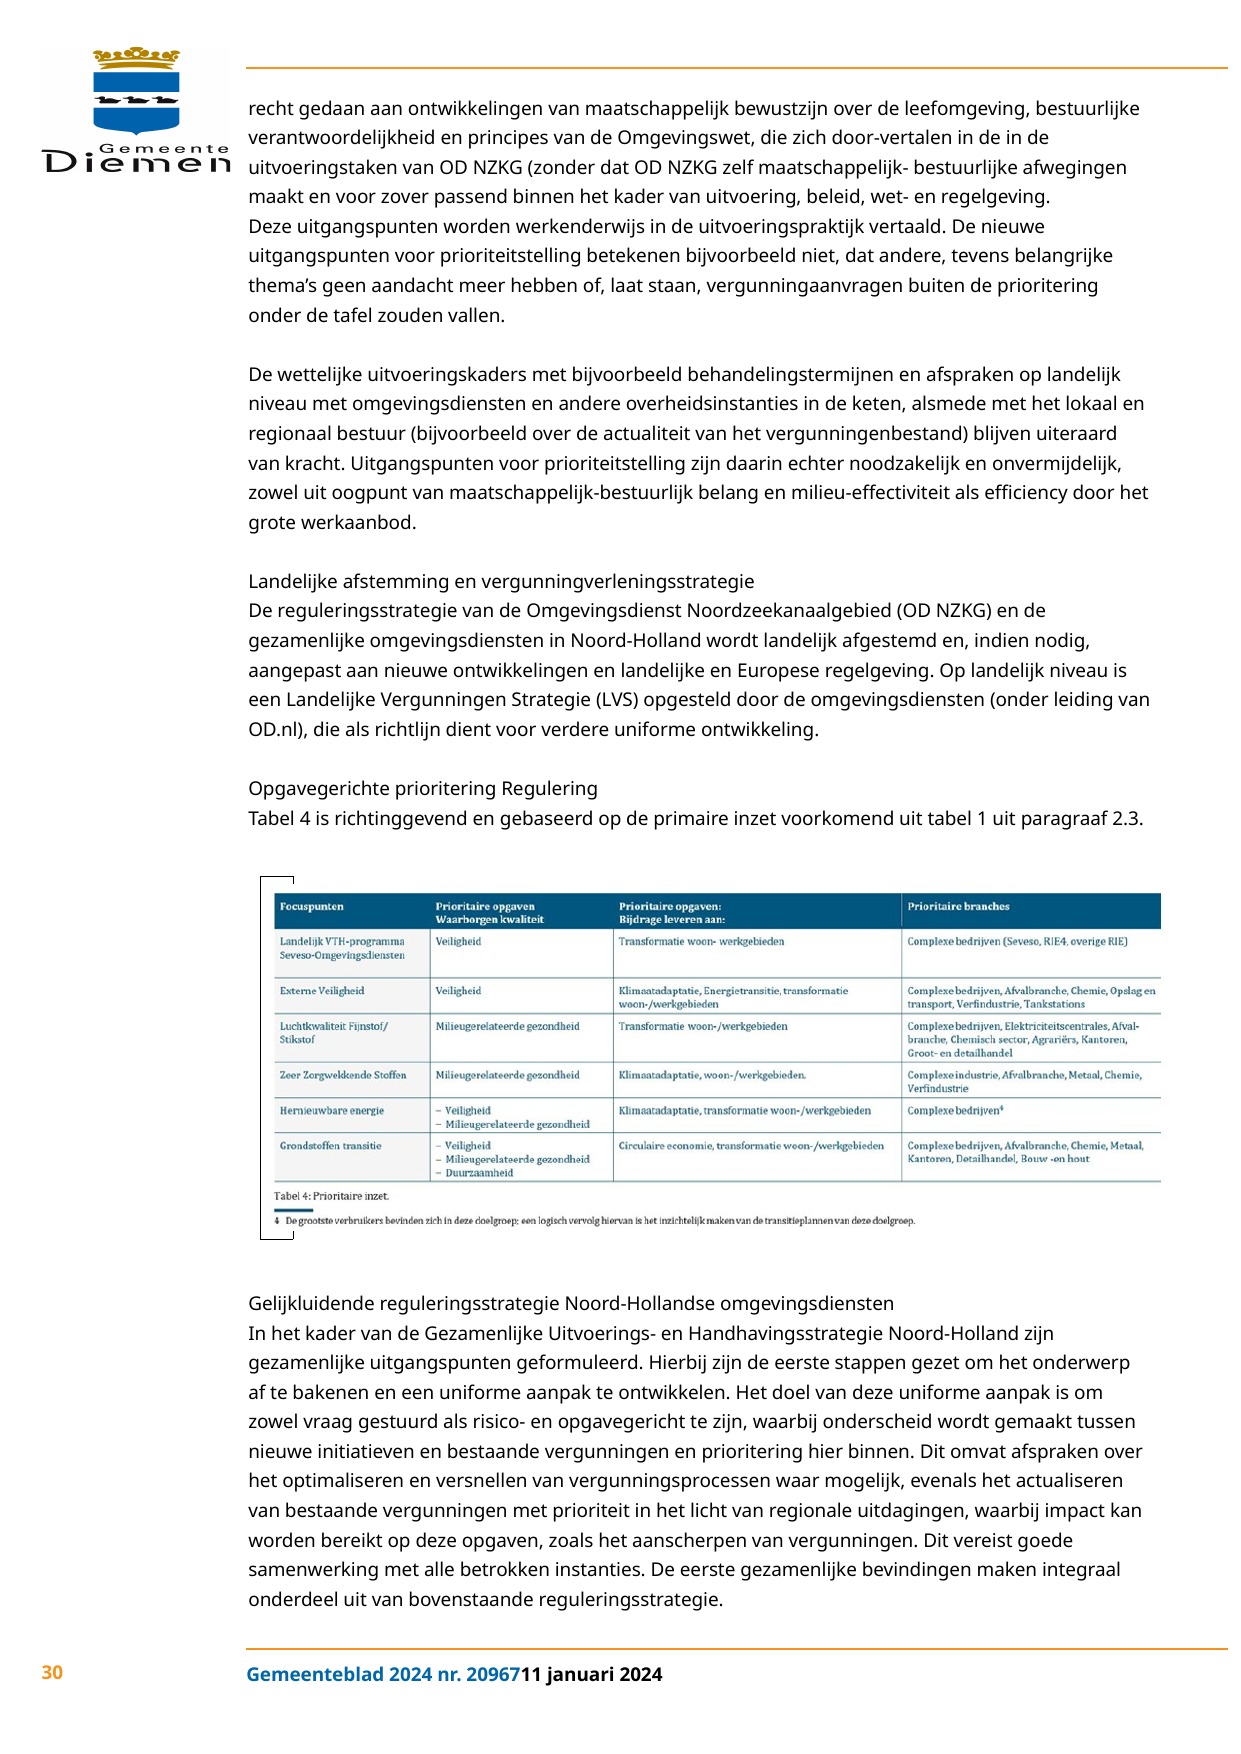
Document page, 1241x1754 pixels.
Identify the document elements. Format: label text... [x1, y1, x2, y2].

text In het kader van de Gezamenlijke Uitvoerings- en Handhavingsstrategie Noord-Holland zijn gezamenlijke uitgangspunten geformuleerd. Hierbij zijn de eerste stappen gezet om het onderwerp af te bakenen en een uniforme aanpak te ontwikkelen. Het doel van deze uniforme aanpak is om zowel vraag gestuurd als risico- en opgavegericht te zijn, waarbij onderscheid wordt gemaakt tussen nieuwe initiatieven en bestaande vergunningen en prioritering hier binnen. Dit omvat afspraken over het optimaliseren en versnellen van vergunningsprocessen waar mogelijk, evenals het actualiseren van bestaande vergunningen met prioriteit in het licht van regionale uitdagingen, waarbij impact kan worden bereikt op deze opgaven, zoals het aanscherpen van vergunningen. Dit vereist goede samenwerking met alle betrokken instanties. De eerste gezamenlijke bevindingen maken integraal onderdeel uit van bovenstaande reguleringsstrategie. [248, 1320, 1152, 1612]
text Landelijke afstemming en vergunningverleningsstrategie [248, 568, 1152, 594]
text Tabel 4 is richtinggevend en gebaseerd op de primaire inzet voorkomend uit tabel 1 uit paragraaf 2.3. [248, 805, 1152, 831]
text Opgavegerichte prioritering Regulering [248, 775, 1152, 801]
text De reguleringsstrategie van de Omgevingsdienst Noordzeekanaalgebied (OD NZKG) en de gezamenlijke omgevingsdiensten in Noord-Holland wordt landelijk afgestemd en, indien nodig, aangepast aan nieuwe ontwikkelingen en landelijke en Europese regelgeving. Op landelijk niveau is een Landelijke Vergunningen Strategie (LVS) opgesteld door de omgevingsdiensten (onder leiding van OD.nl), die als richtlijn dient voor verdere uniforme ontwikkeling. [248, 598, 1152, 742]
text Gelijkluidende reguleringsstrategie Noord-Hollandse omgevingsdiensten [248, 1290, 1152, 1316]
picture [268, 884, 1173, 1231]
picture [41, 47, 231, 172]
text recht gedaan aan ontwikkelingen van maatschappelijk bewustzijn over de leefomgeving, bestuurlijke verantwoordelijkheid en principes van de Omgevingswet, die zich door-vertalen in de in de uitvoeringstaken van OD NZKG (zonder dat OD NZKG zelf maatschappelijk- bestuurlijke afwegingen maakt en voor zover passend binnen het kader van uitvoering, beleid, wet- en regelgeving. [248, 95, 1152, 209]
text Deze uitgangspunten worden werkenderwijs in de uitvoeringspraktijk vertaald. De nieuwe uitgangspunten voor prioriteitstelling betekenen bijvoorbeeld niet, dat andere, tevens belangrijke thema’s geen aandacht meer hebben of, laat staan, vergunningaanvragen buiten de prioritering onder de tafel zouden vallen. [248, 213, 1152, 328]
text De wettelijke uitvoeringskaders met bijvoorbeeld behandelingstermijnen en afspraken op landelijk niveau met omgevingsdiensten en andere overheidsinstanties in de keten, alsmede met het lokaal en regionaal bestuur (bijvoorbeeld over de actualiteit van het vergunningenbestand) blijven uiteraard van kracht. Uitgangspunten voor prioriteitstelling zijn daarin echter noodzakelijk en onvermijdelijk, zowel uit oogpunt van maatschappelijk-bestuurlijk belang en milieu-effectiviteit als efficiency door het grote werkaanbod. [248, 361, 1152, 535]
